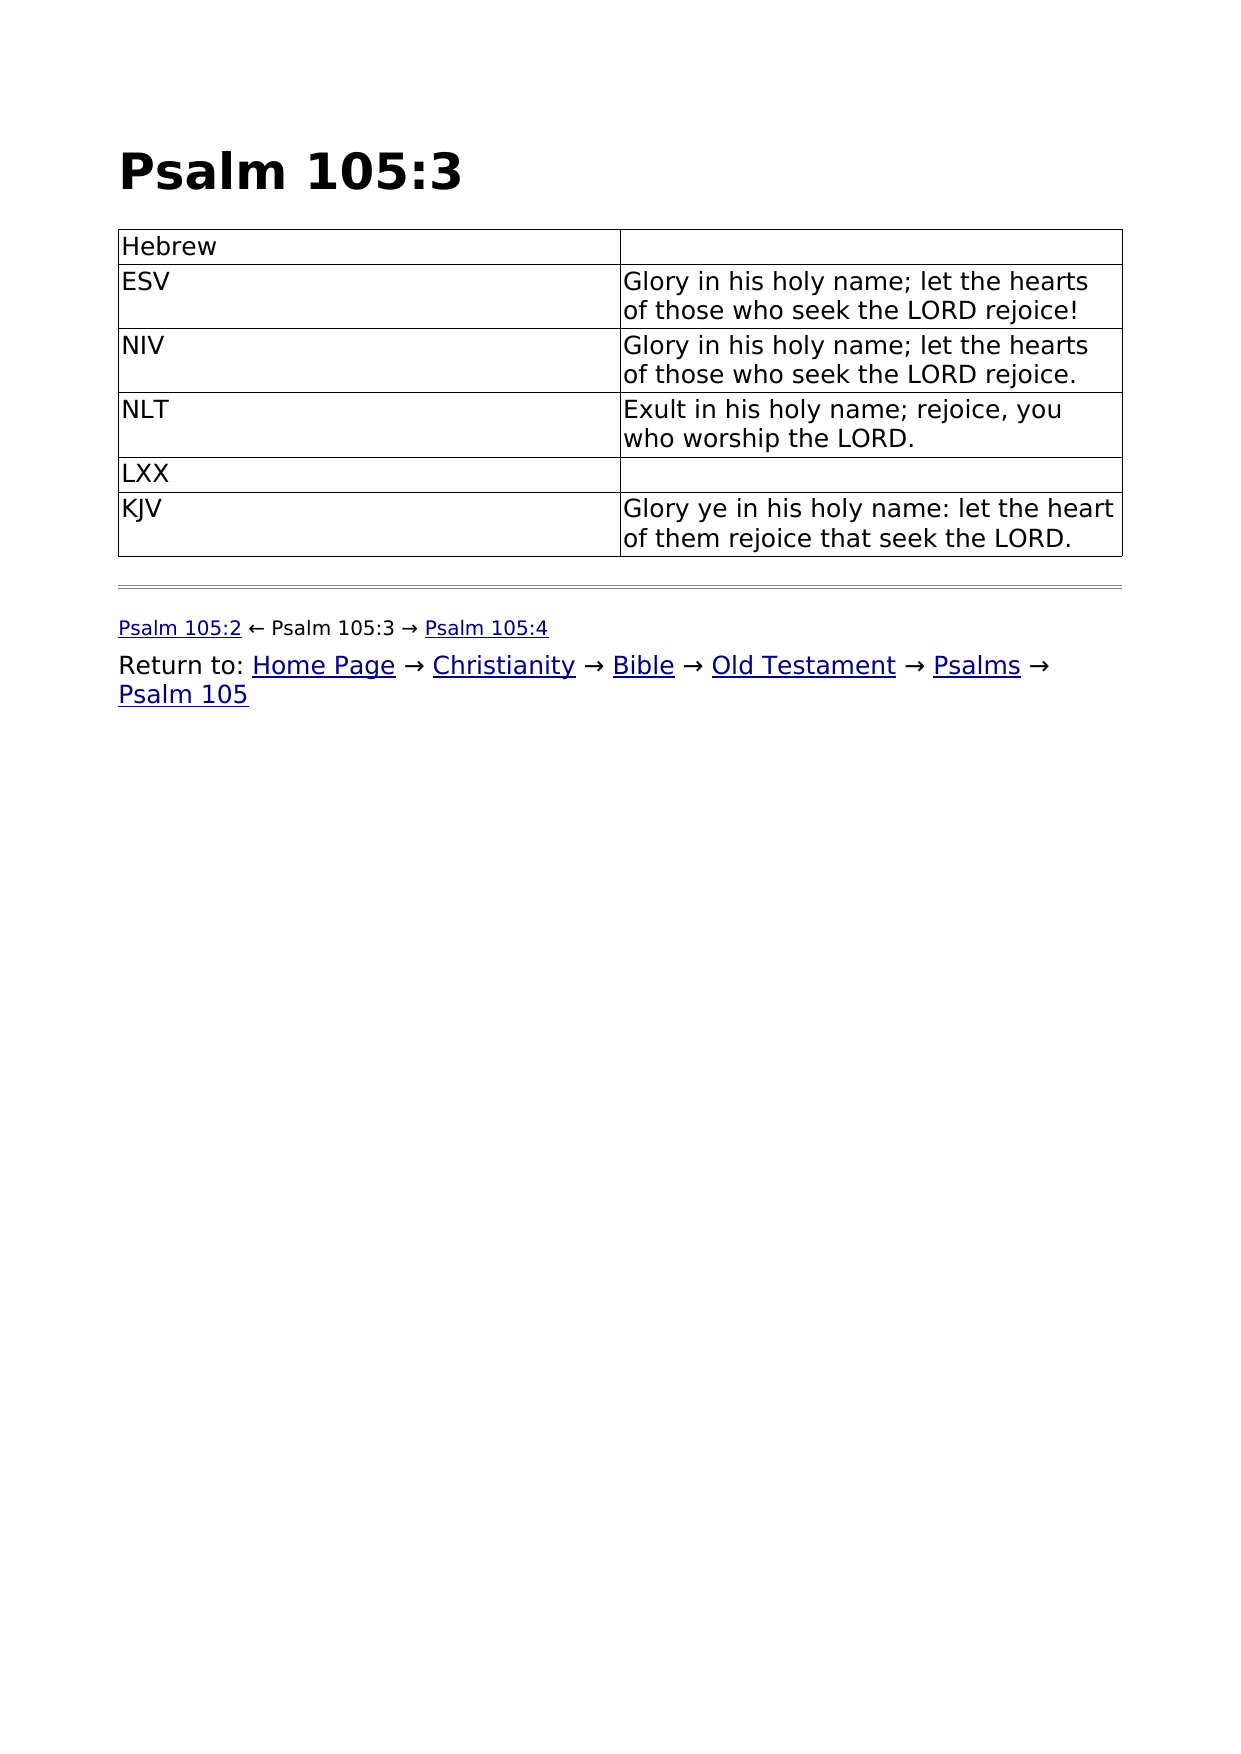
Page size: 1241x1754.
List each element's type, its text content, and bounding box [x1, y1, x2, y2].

table_cell Glory ye in his holy name: let the heart of them rejoice that seek the LORD. [621, 493, 1122, 556]
table_cell KJV [119, 493, 620, 556]
table_cell Glory in his holy name; let the hearts of those who seek the LORD rejoice! [621, 265, 1122, 328]
table_cell Exult in his holy name; rejoice, you who worship the LORD. [621, 393, 1122, 457]
subtitle Psalm 105:3 [118, 143, 1122, 201]
table_header Hebrew [119, 230, 620, 264]
table_cell LXX [119, 458, 620, 492]
table_cell [621, 458, 1122, 492]
table_cell NLT [119, 393, 620, 457]
text Return to: Home Page → Christianity → Bible → Old Testament → Psalms → Psalm 105 [118, 651, 1122, 709]
table_cell ESV [119, 265, 620, 328]
table_cell Glory in his holy name; let the hearts of those who seek the LORD rejoice. [621, 329, 1122, 392]
text Psalm 105:2 ← Psalm 105:3 → Psalm 105:4 [118, 617, 1122, 651]
table_header [621, 230, 1122, 264]
table_cell NIV [119, 329, 620, 392]
